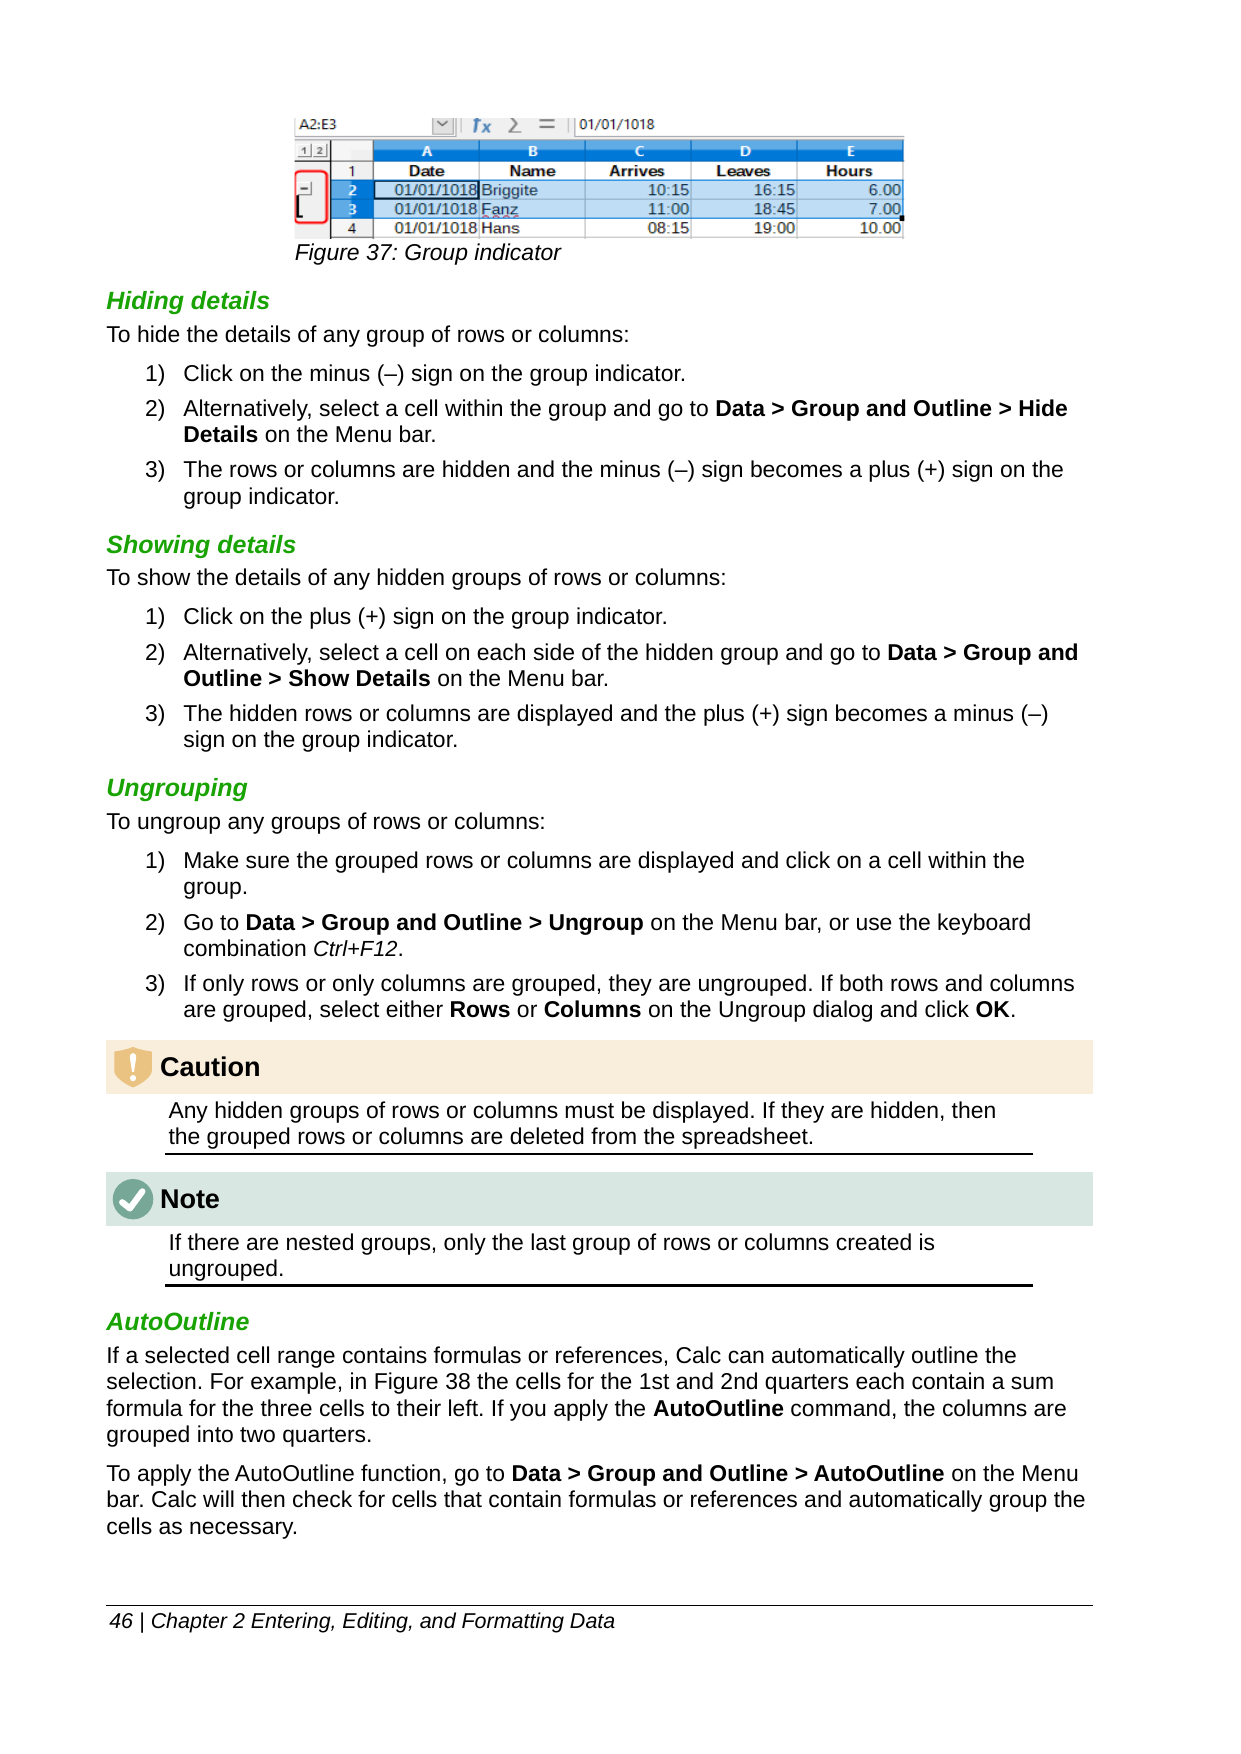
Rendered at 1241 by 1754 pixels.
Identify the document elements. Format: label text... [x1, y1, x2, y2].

text To show the details of any hidden groups of rows or columns: [106, 564, 1093, 591]
list Make sure the grouped rows or columns are displayed and click on a cell within the group. [165, 847, 1093, 899]
list The rows or columns are hidden and the minus (–) sign becomes a plus (+) sign on the group indicator. [165, 456, 1093, 509]
list Click on the minus (–) sign on the group indicator. [165, 359, 1093, 386]
list Go to Data > Group and Outline > Ungroup on the Menu bar, or use the keyboard combination Ctrl+F12. [165, 908, 1093, 961]
text If a selected cell range contains formulas or references, Calc can automatically outline the selection. For example, in Figure 38 the cells for the 1st and 2nd quarters each contain a sum formula for the three cells to their left. If you apply the AutoOutline command, the columns are grouped into two quarters. [106, 1342, 1093, 1447]
list If only rows or only columns are grouped, they are ungrouped. If both rows and columns are grouped, select either Rows or Columns on the Ungroup dialog and click OK. [165, 970, 1093, 1023]
text To ungroup any groups of rows or columns: [106, 808, 1093, 834]
list Click on the plus (+) sign on the group indicator. [165, 603, 1093, 629]
subtitle AutoOutline [106, 1307, 1093, 1336]
subtitle Caution [106, 1040, 1093, 1094]
text To apply the AutoOutline function, go to Data > Group and Outline > AutoOutline on the Menu bar. Calc will then check for cells that contain formulas or references and automatically group the cells as necessary. [106, 1460, 1093, 1539]
list To hide the details of any group of rows or columns: [106, 321, 1093, 347]
subtitle Note [106, 1172, 1093, 1226]
list Alternatively, select a cell within the group and go to Data > Group and Outline > Hide Details on the Menu bar. [165, 395, 1093, 447]
list Alternatively, select a cell on each side of the hidden group and go to Data > Group and Outline > Show Details on the Menu bar. [165, 638, 1093, 691]
text Any hidden groups of rows or columns must be displayed. If they are hidden, then the grouped rows or columns are deleted from the spreadsheet. [165, 1094, 1033, 1153]
subtitle Showing details [106, 530, 1093, 558]
text Figure 37: Group indicator [294, 239, 904, 265]
subtitle Hiding details [106, 286, 1093, 315]
list The hidden rows or columns are displayed and the plus (+) sign becomes a minus (–) sign on the group indicator. [165, 700, 1093, 753]
picture [294, 118, 905, 239]
text If there are nested groups, only the last group of rows or columns created is ungrouped. [165, 1226, 1033, 1284]
subtitle Ungrouping [106, 773, 1093, 802]
